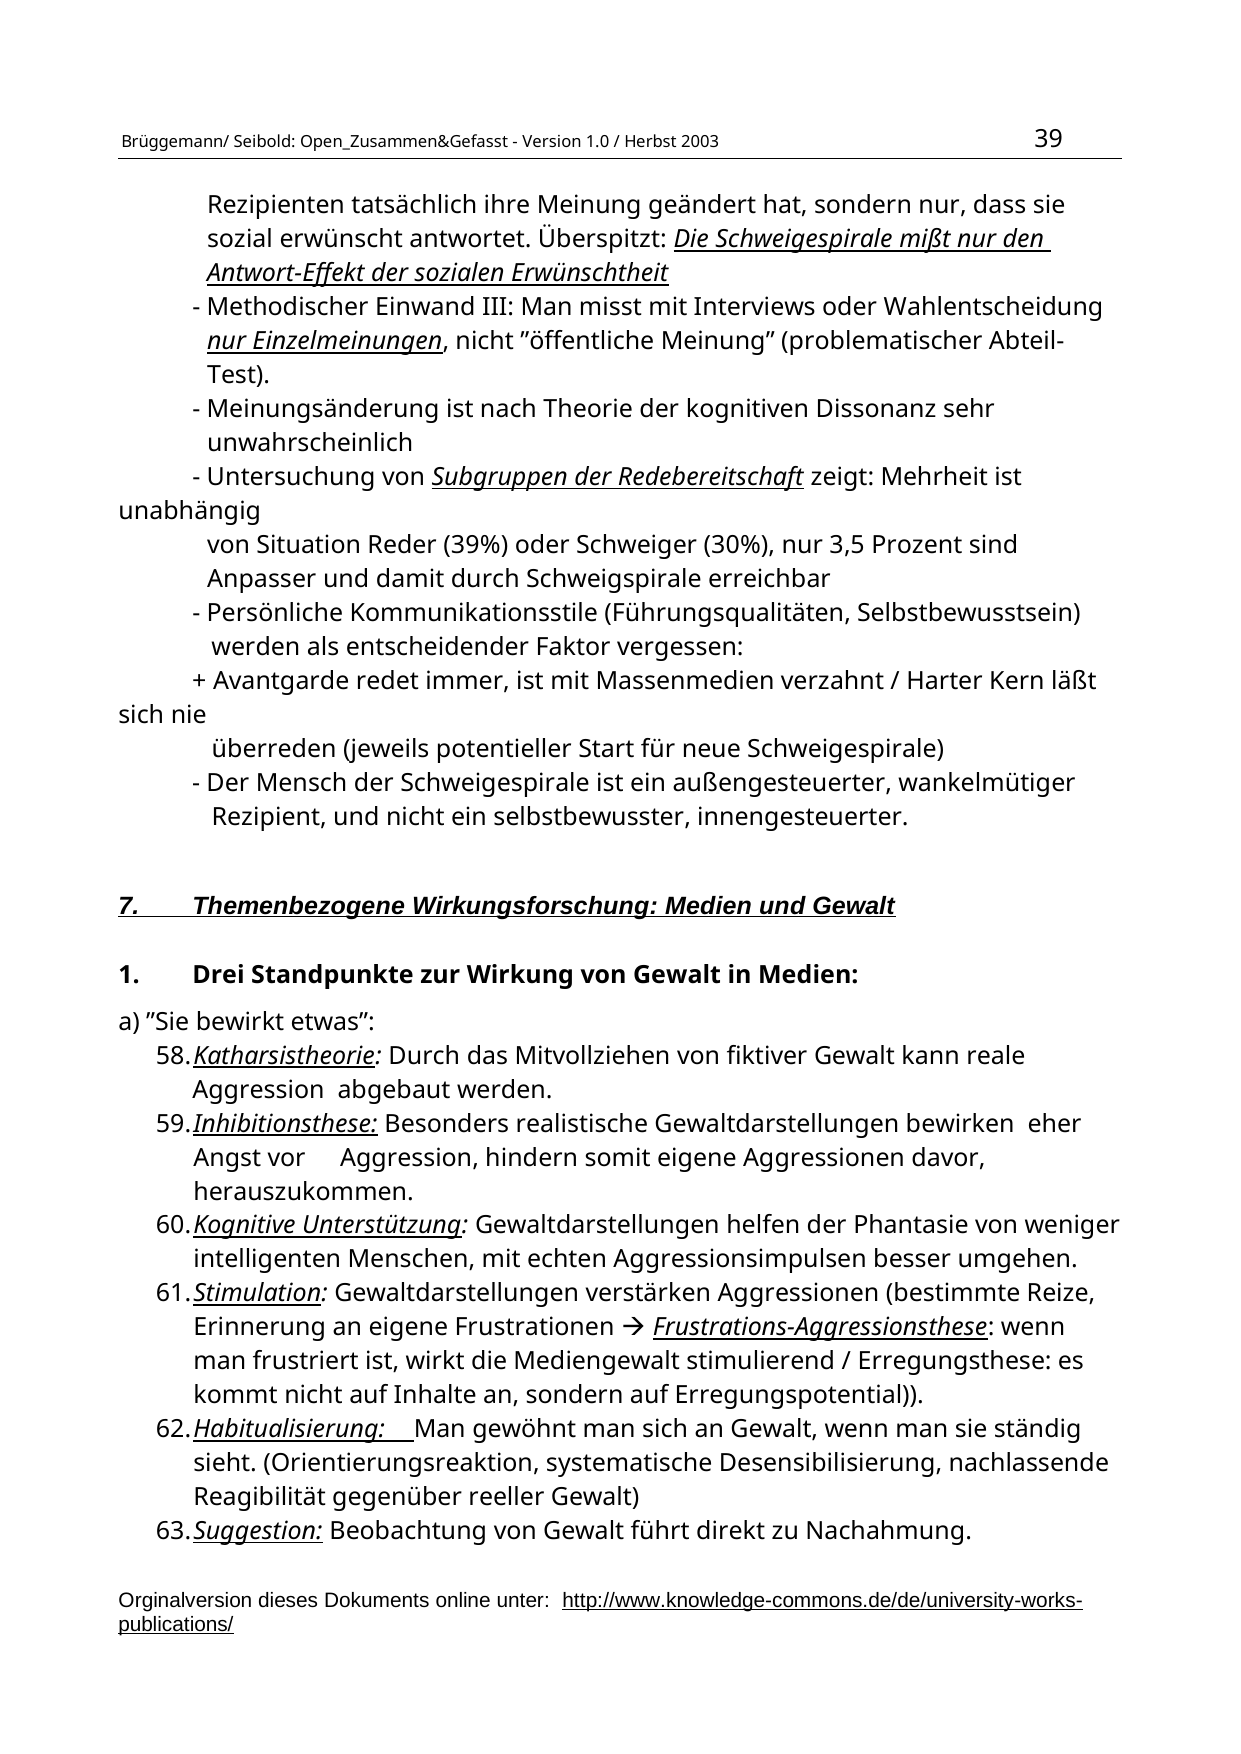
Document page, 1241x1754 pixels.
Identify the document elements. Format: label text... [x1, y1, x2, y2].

text überreden (jeweils potentieller Start für neue Schweigespirale) [118, 731, 1122, 765]
text - Der Mensch der Schweigespirale ist ein außengesteuerter, wankelmütiger [118, 765, 1122, 799]
list Kognitive Unterstützung: Gewaltdarstellungen helfen der Phantasie von weniger intelligenten Menschen, mit echten Aggressionsimpulsen besser umgehen. [156, 1207, 1122, 1275]
list Inhibitionsthese: Besonders realistische Gewaltdarstellungen bewirken eher Angst vor Aggression, hindern somit eigene Aggressionen davor, herauszukommen. [156, 1106, 1122, 1207]
text Aggression abgebaut werden. [192, 1072, 1122, 1106]
text - Untersuchung von Subgruppen der Redebereitschaft zeigt: Mehrheit ist unabhängig [118, 459, 1122, 527]
list Katharsistheorie: Durch das Mitvollziehen von fiktiver Gewalt kann reale [156, 1038, 1122, 1072]
text - Meinungsänderung ist nach Theorie der kognitiven Dissonanz sehr unwahrscheinlich [192, 391, 1122, 459]
text von Situation Reder (39%) oder Schweiger (30%), nur 3,5 Prozent sind Anpasser und damit durch Schweigspirale erreichbar [207, 527, 1122, 595]
list Stimulation: Gewaltdarstellungen verstärken Aggressionen (bestimmte Reize, Erinnerung an eigene Frustrationen  Frustrations-Aggressionsthese: wenn man frustriert ist, wirkt die Mediengewalt stimulierend / Erregungsthese: es kommt nicht auf Inhalte an, sondern auf Erregungspotential)). [156, 1275, 1122, 1411]
text - Methodischer Einwand III: Man misst mit Interviews oder Wahlentscheidung nur Einzelmeinungen, nicht ”öffentliche Meinung” (problematischer Abteil-Test). [192, 289, 1122, 391]
text Rezipienten tatsächlich ihre Meinung geändert hat, sondern nur, dass sie sozial erwünscht antwortet. Überspitzt: Die Schweigespirale mißt nur den Antwort-Effekt der sozialen Erwünschtheit [207, 187, 1122, 289]
text werden als entscheidender Faktor vergessen: [118, 629, 1122, 663]
text - Persönliche Kommunikationsstile (Führungsqualitäten, Selbstbewusstsein) [118, 595, 1122, 629]
list Suggestion: Beobachtung von Gewalt führt direkt zu Nachahmung. [156, 1513, 1122, 1547]
subtitle Drei Standpunkte zur Wirkung von Gewalt in Medien: [118, 957, 1122, 991]
list Habitualisierung: Man gewöhnt man sich an Gewalt, wenn man sie ständig sieht. (Orientierungsreaktion, systematische Desensibilisierung, nachlassende Reagibilität gegenüber reeller Gewalt) [156, 1411, 1122, 1513]
text + Avantgarde redet immer, ist mit Massenmedien verzahnt / Harter Kern läßt sich nie [118, 663, 1122, 731]
text a) ”Sie bewirkt etwas”: [118, 1004, 1122, 1038]
text Rezipient, und nicht ein selbstbewusster, innengesteuerter. [118, 799, 1122, 833]
subtitle Themenbezogene Wirkungsforschung: Medien und Gewalt [118, 892, 1122, 920]
